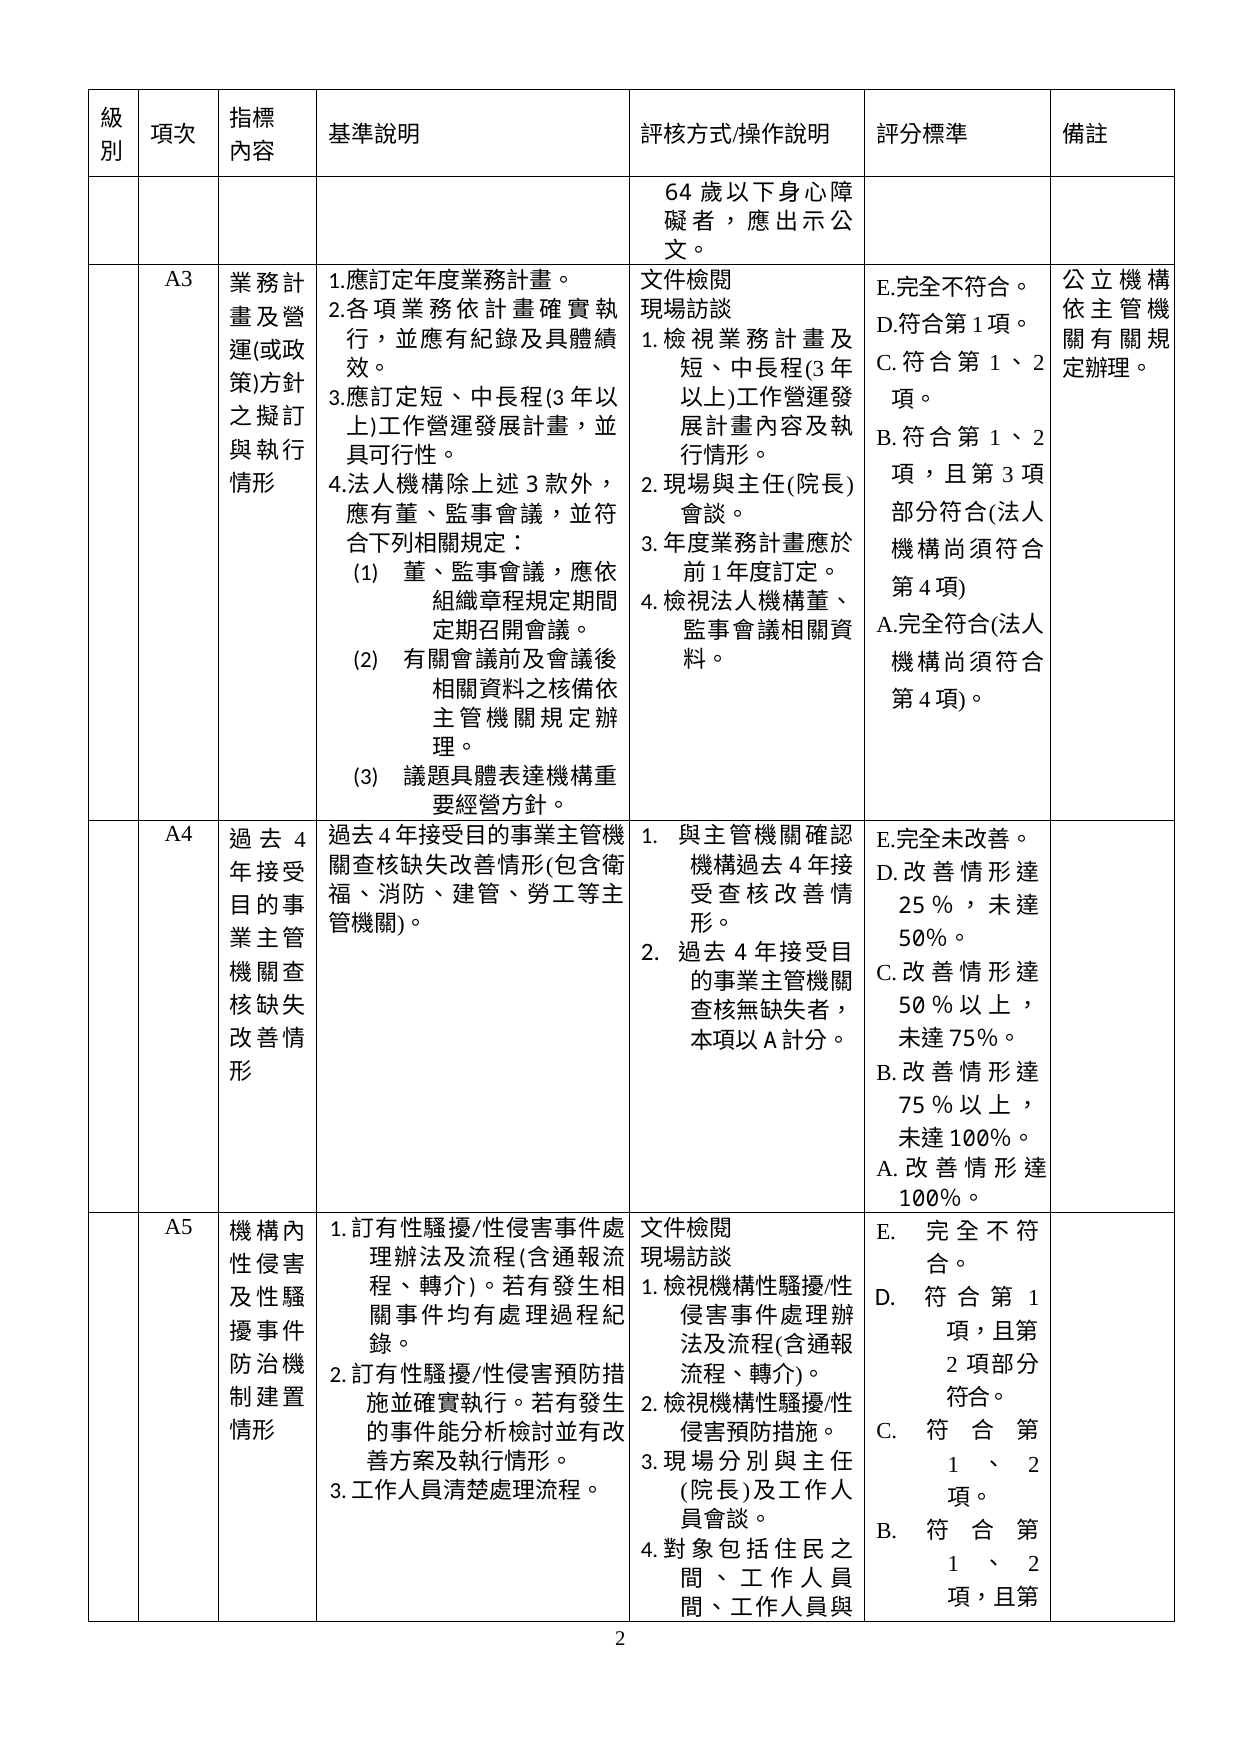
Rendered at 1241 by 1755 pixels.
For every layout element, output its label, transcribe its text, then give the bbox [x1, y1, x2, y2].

table_header 級別 [89, 90, 138, 176]
table_cell 應訂定年度業務計畫。 各項業務依計畫確實執行，並應有紀錄及具體績效。 應訂定短、中長程(3年以上)工作營運發展計畫，並具可行性。 法人機構除上述3款外，應有董、監事會議，並符合下列相關規定： 董、監事會議，應依組織章程規定期間定期召開會議。 有關會議前及會議後相關資料之核備依主管機關規定辦理。 議題具體表達機構重要經營方針。 [317, 265, 629, 819]
table_cell A4 [139, 821, 218, 1212]
table_cell 過去4年接受目的事業主管機關查核缺失改善情形 [219, 821, 316, 1212]
table_cell [865, 177, 1050, 264]
table_cell 機構內性侵害及性騷擾事件防治機制建置情形 [219, 1213, 316, 1621]
table_header 評分標準 [865, 90, 1050, 176]
table_header 基準說明 [317, 90, 629, 176]
table_header 項次 [139, 90, 218, 176]
table_cell [139, 177, 218, 264]
table_header 備註 [1051, 90, 1174, 176]
table_cell [89, 177, 138, 264]
table_cell 公立機構依主管機關有關規定辦理。 [1051, 265, 1174, 819]
table_cell [317, 177, 629, 264]
table_cell A5 [139, 1213, 218, 1621]
table_cell 文件檢閱 現場訪談 檢視機構性騷擾/性侵害事件處理辦法及流程(含通報流程、轉介)。 檢視機構性騷擾/性侵害預防措施。 現場分別與主任(院長)及工作人員會談。 對象包括住民之間、工作人員間、工作人員與 [630, 1213, 864, 1621]
table_header 指標 內容 [219, 90, 316, 176]
table_cell [89, 1213, 138, 1621]
table_cell 文件檢閱 現場訪談 檢視業務計畫及短、中長程(3年以上)工作營運發展計畫內容及執行情形。 現場與主任(院長)會談。 年度業務計畫應於前1年度訂定。 檢視法人機構董、監事會議相關資料。 [630, 265, 864, 819]
table_cell 64歲以下身心障礙者，應出示公文。 [630, 177, 864, 264]
table_cell [1051, 177, 1174, 264]
table_cell 與主管機關確認機構過去4年接受查核改善情形。 過去4年接受目的事業主管機關查核無缺失者，本項以A計分。 [630, 821, 864, 1212]
table_cell [219, 177, 316, 264]
table_cell [1051, 821, 1174, 1212]
table_cell 訂有性騷擾/性侵害事件處理辦法及流程(含通報流程、轉介)。若有發生相關事件均有處理過程紀錄。 訂有性騷擾/性侵害預防措施並確實執行。若有發生的事件能分析檢討並有改善方案及執行情形。 工作人員清楚處理流程。 [317, 1213, 629, 1621]
table_cell 完全不符合。 符合第1項，且第2項部分符合。 符合第1、2項。 符合第1、2項，且第3項部分符合。 完全符合。 [865, 1213, 1050, 1621]
table_cell 業務計畫及營運(或政策)方針之擬訂與執行情形 [219, 265, 316, 819]
table_header 評核方式/操作說明 [630, 90, 864, 176]
table_cell [89, 821, 138, 1212]
table_cell E.完全不符合。 D.符合第1項。 C.符合第1、2項。 B.符合第1、2項，且第3項部分符合(法人機構尚須符合第4項) A.完全符合(法人機構尚須符合第4項)。 [865, 265, 1050, 819]
table_cell 過去4年接受目的事業主管機關查核缺失改善情形(包含衛福、消防、建管、勞工等主管機關)。 [317, 821, 629, 1212]
table_cell A3 [139, 265, 218, 819]
table_cell [1051, 1213, 1174, 1621]
table_cell [89, 265, 138, 819]
table_cell E.完全未改善。 D.改善情形達25％，未達50％。 C.改善情形達50％以上，未達75％。 B.改善情形達75％以上，未達100％。 A.改善情形達100％。 [865, 821, 1050, 1212]
